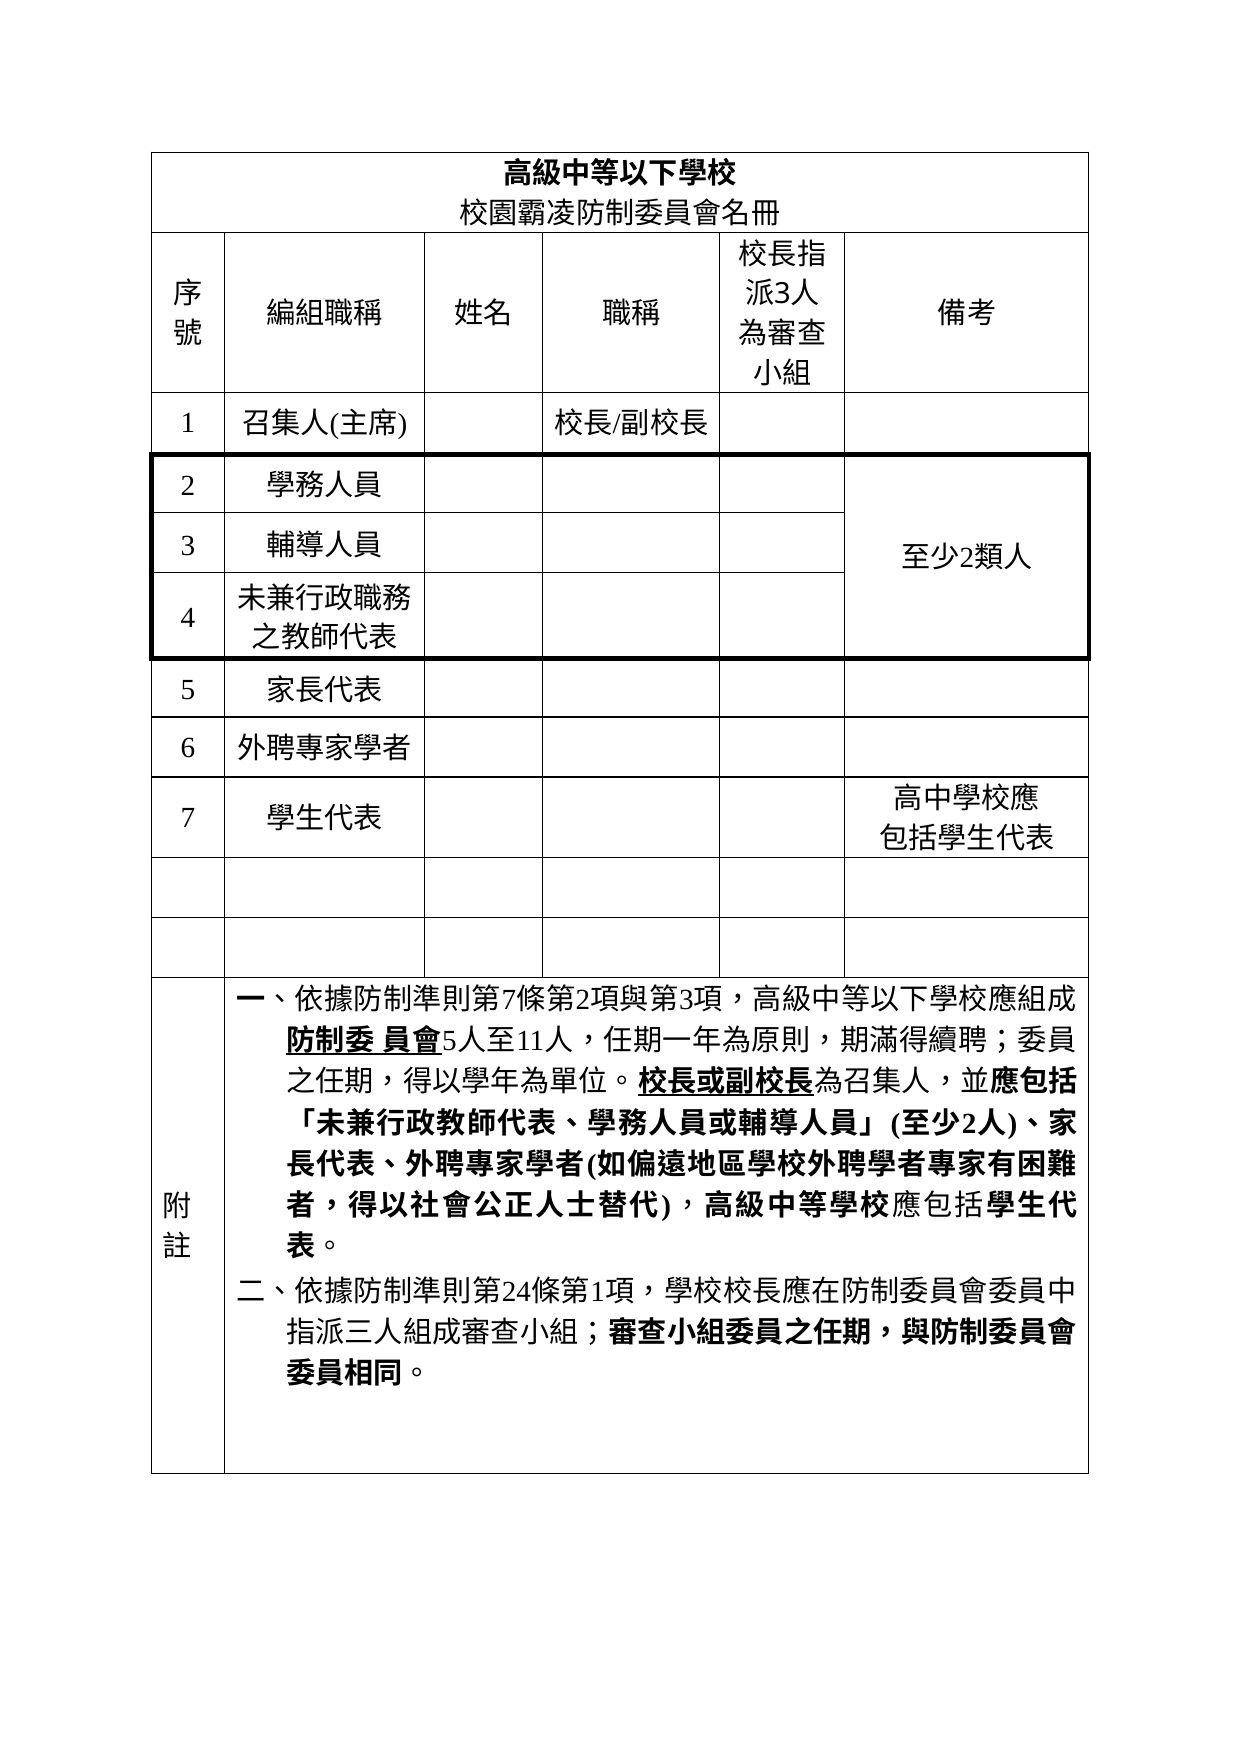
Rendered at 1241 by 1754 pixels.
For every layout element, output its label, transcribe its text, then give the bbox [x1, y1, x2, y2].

table_cell [720, 573, 844, 656]
table_cell [845, 393, 1088, 452]
table_cell 職稱 [543, 233, 719, 392]
table_cell [152, 918, 224, 977]
table_cell [720, 457, 844, 512]
table_cell [720, 661, 844, 716]
table_cell [225, 858, 424, 917]
table_cell 高中學校應 包括學生代表 [845, 778, 1088, 857]
table_cell [720, 778, 844, 857]
table_cell [425, 918, 542, 977]
table_cell [845, 718, 1088, 776]
table_cell 4 [154, 573, 224, 656]
table_cell 附 註 [152, 978, 224, 1473]
table_cell 6 [152, 718, 224, 776]
table_cell 學生代表 [225, 778, 424, 857]
table_cell 家長代表 [225, 661, 424, 716]
table_cell [425, 393, 542, 452]
table_cell [720, 718, 844, 776]
table_cell [720, 513, 844, 572]
table_cell 3 [154, 513, 224, 572]
table_cell 7 [152, 778, 224, 857]
table_cell 召集人(主席) [225, 393, 424, 452]
table_cell [543, 661, 719, 716]
table_cell [720, 918, 844, 977]
table_cell [720, 858, 844, 917]
table_cell [425, 457, 542, 512]
table_cell [543, 778, 719, 857]
table_cell [543, 573, 719, 656]
table_cell 1 [152, 393, 224, 452]
table_cell 校長/副校長 [543, 393, 719, 452]
table_cell 學務人員 [225, 457, 424, 512]
table_cell [543, 918, 719, 977]
table_cell [543, 718, 719, 776]
table_cell [425, 661, 542, 716]
table_cell [720, 393, 844, 452]
table_cell 未兼行政職務之教師代表 [225, 573, 424, 656]
table_cell 5 [152, 661, 224, 716]
table_cell 備考 [845, 233, 1088, 392]
table_cell [152, 858, 224, 917]
table_cell 輔導人員 [225, 513, 424, 572]
table_cell [425, 778, 542, 857]
table_cell [845, 918, 1088, 977]
table_cell [225, 918, 424, 977]
table_cell 至少2類人 [845, 457, 1087, 656]
table_cell [543, 858, 719, 917]
table_cell 序號 [152, 233, 224, 392]
table_header 高級中等以下學校 校園霸凌防制委員會名冊 [152, 153, 1088, 232]
table_cell [845, 858, 1088, 917]
table_cell 校長指派3人為審查小組 [720, 233, 844, 392]
table_cell [845, 661, 1088, 716]
table_cell 外聘專家學者 [225, 718, 424, 776]
table_cell 2 [154, 457, 224, 512]
table_cell [543, 513, 719, 572]
table_cell 一、依據防制準則第7條第2項與第3項，高級中等以下學校應組成防制委 員會5人至11人，任期一年為原則，期滿得續聘；委員之任期，得以學年為單位。校長或副校長為召集人，並應包括「未兼行政教師代表、學務人員或輔導人員」(至少2人)、家長代表、外聘專家學者(如偏遠地區學校外聘學者專家有困難者，得以社會公正人士替代)，高級中等學校應包括學生代表。 二、依據防制準則第24條第1項，學校校長應在防制委員會委員中指派三人組成審查小組；審查小組委員之任期，與防制委員會委員相同。 [225, 978, 1088, 1473]
table_cell [425, 513, 542, 572]
table_cell [425, 573, 542, 656]
table_cell [425, 718, 542, 776]
table_cell [543, 457, 719, 512]
table_cell 編組職稱 [225, 233, 424, 392]
table_cell 姓名 [425, 233, 542, 392]
table_cell [425, 858, 542, 917]
